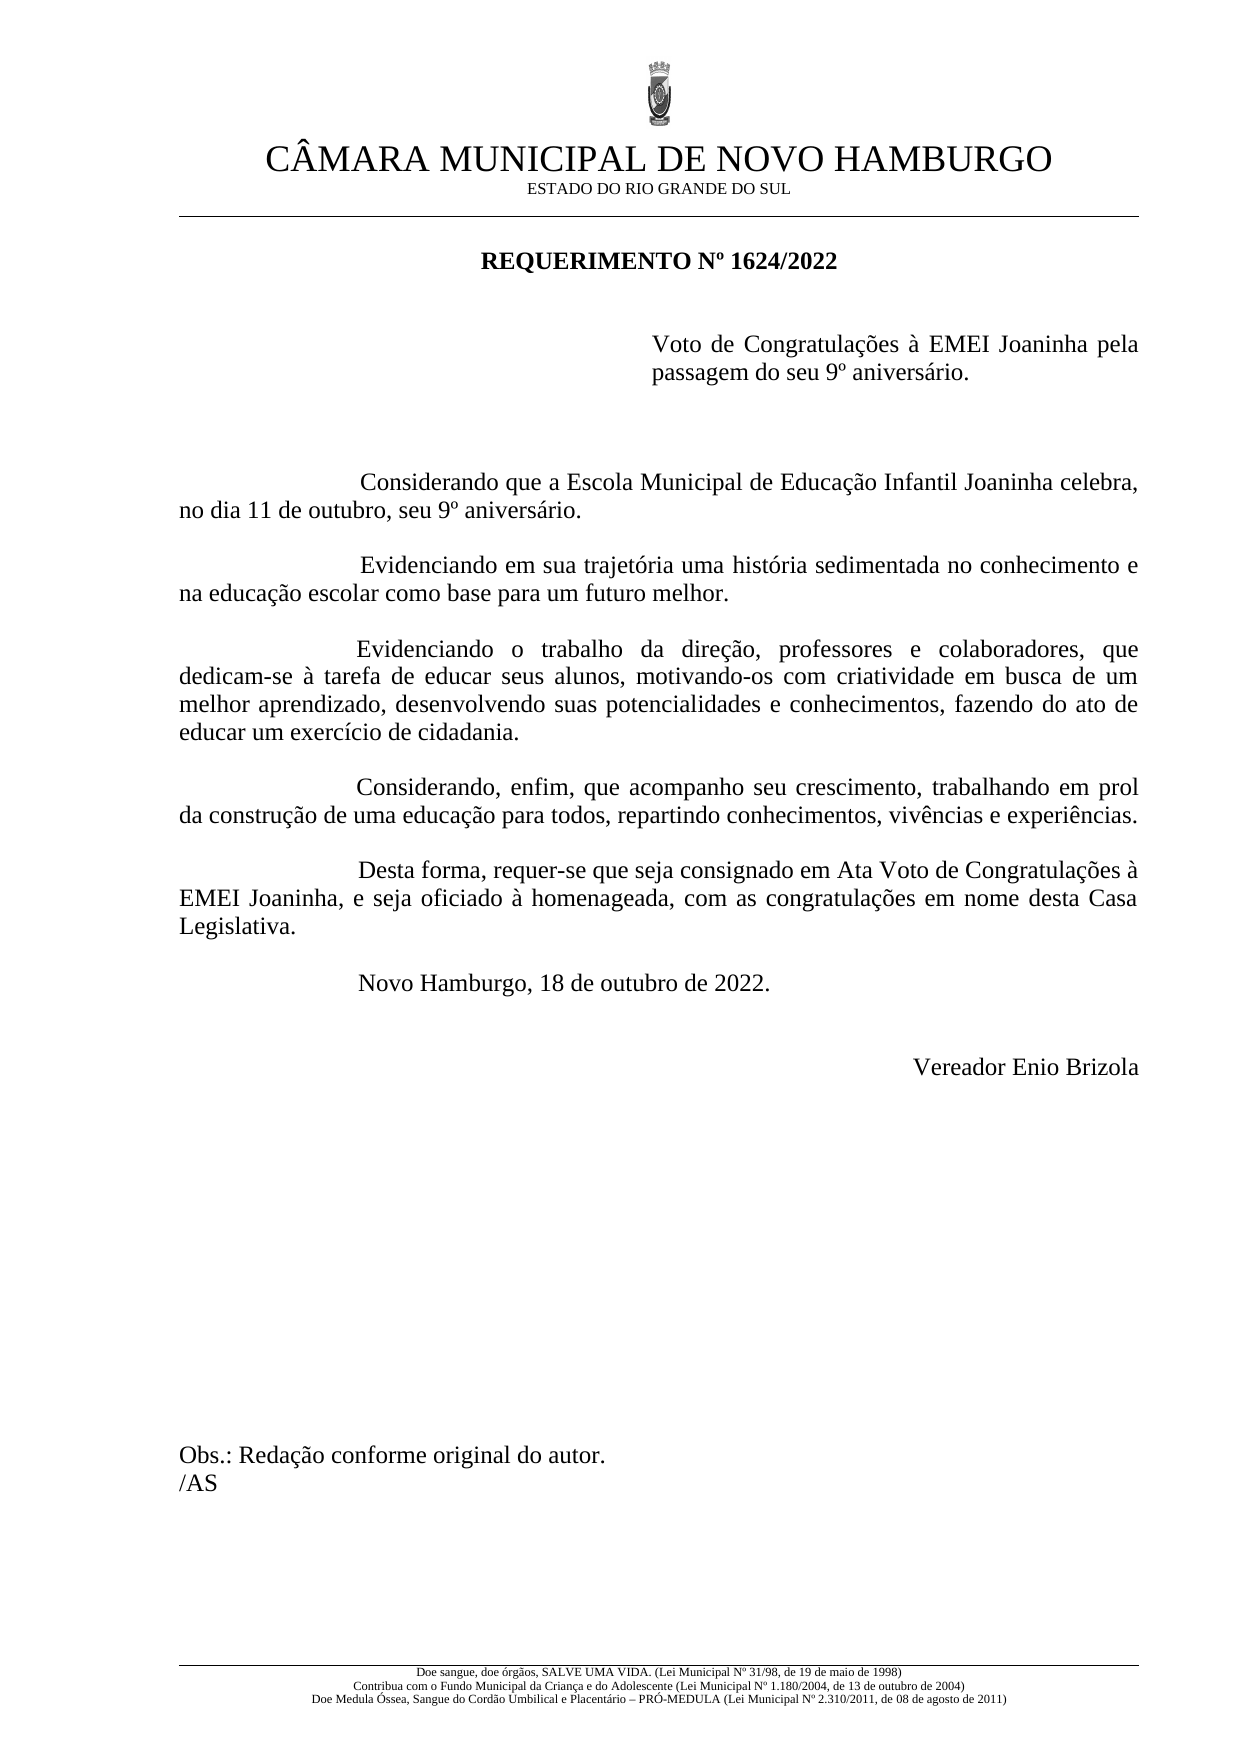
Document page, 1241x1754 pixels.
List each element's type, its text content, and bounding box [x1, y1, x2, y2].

text Evidenciando o trabalho da direção, professores e colaboradores, que dedicam-se à tarefa de educar seus alunos, motivando-os com criatividade em busca de um melhor aprendizado, desenvolvendo suas potencialidades e conhecimentos, fazendo do ato de educar um exercício de cidadania. [179, 635, 1139, 746]
text Considerando, enfim, que acompanho seu crescimento, trabalhando em prol da construção de uma educação para todos, repartindo conhecimentos, vivências e experiências. [179, 773, 1139, 829]
text Voto de Congratulações à EMEI Joaninha pela passagem do seu 9º aniversário. [652, 330, 1139, 385]
text Desta forma, requer-se que seja consignado em Ata Voto de Congratulações à EMEI Joaninha, e seja oficiado à homenageada, com as congratulações em nome desta Casa Legislativa. [179, 856, 1139, 939]
text REQUERIMENTO Nº 1624/2022 [179, 247, 1139, 274]
text /AS [179, 1469, 1139, 1497]
text Vereador Enio Brizola [179, 1053, 1139, 1081]
text Evidenciando em sua trajetória uma história sedimentada no conhecimento e na educação escolar como base para um futuro melhor. [179, 552, 1139, 607]
text Novo Hamburgo, 18 de outubro de 2022. [179, 969, 1139, 996]
text Obs.: Redação conforme original do autor. [179, 1441, 1139, 1469]
text Considerando que a Escola Municipal de Educação Infantil Joaninha celebra, no dia 11 de outubro, seu 9º aniversário. [179, 468, 1139, 524]
